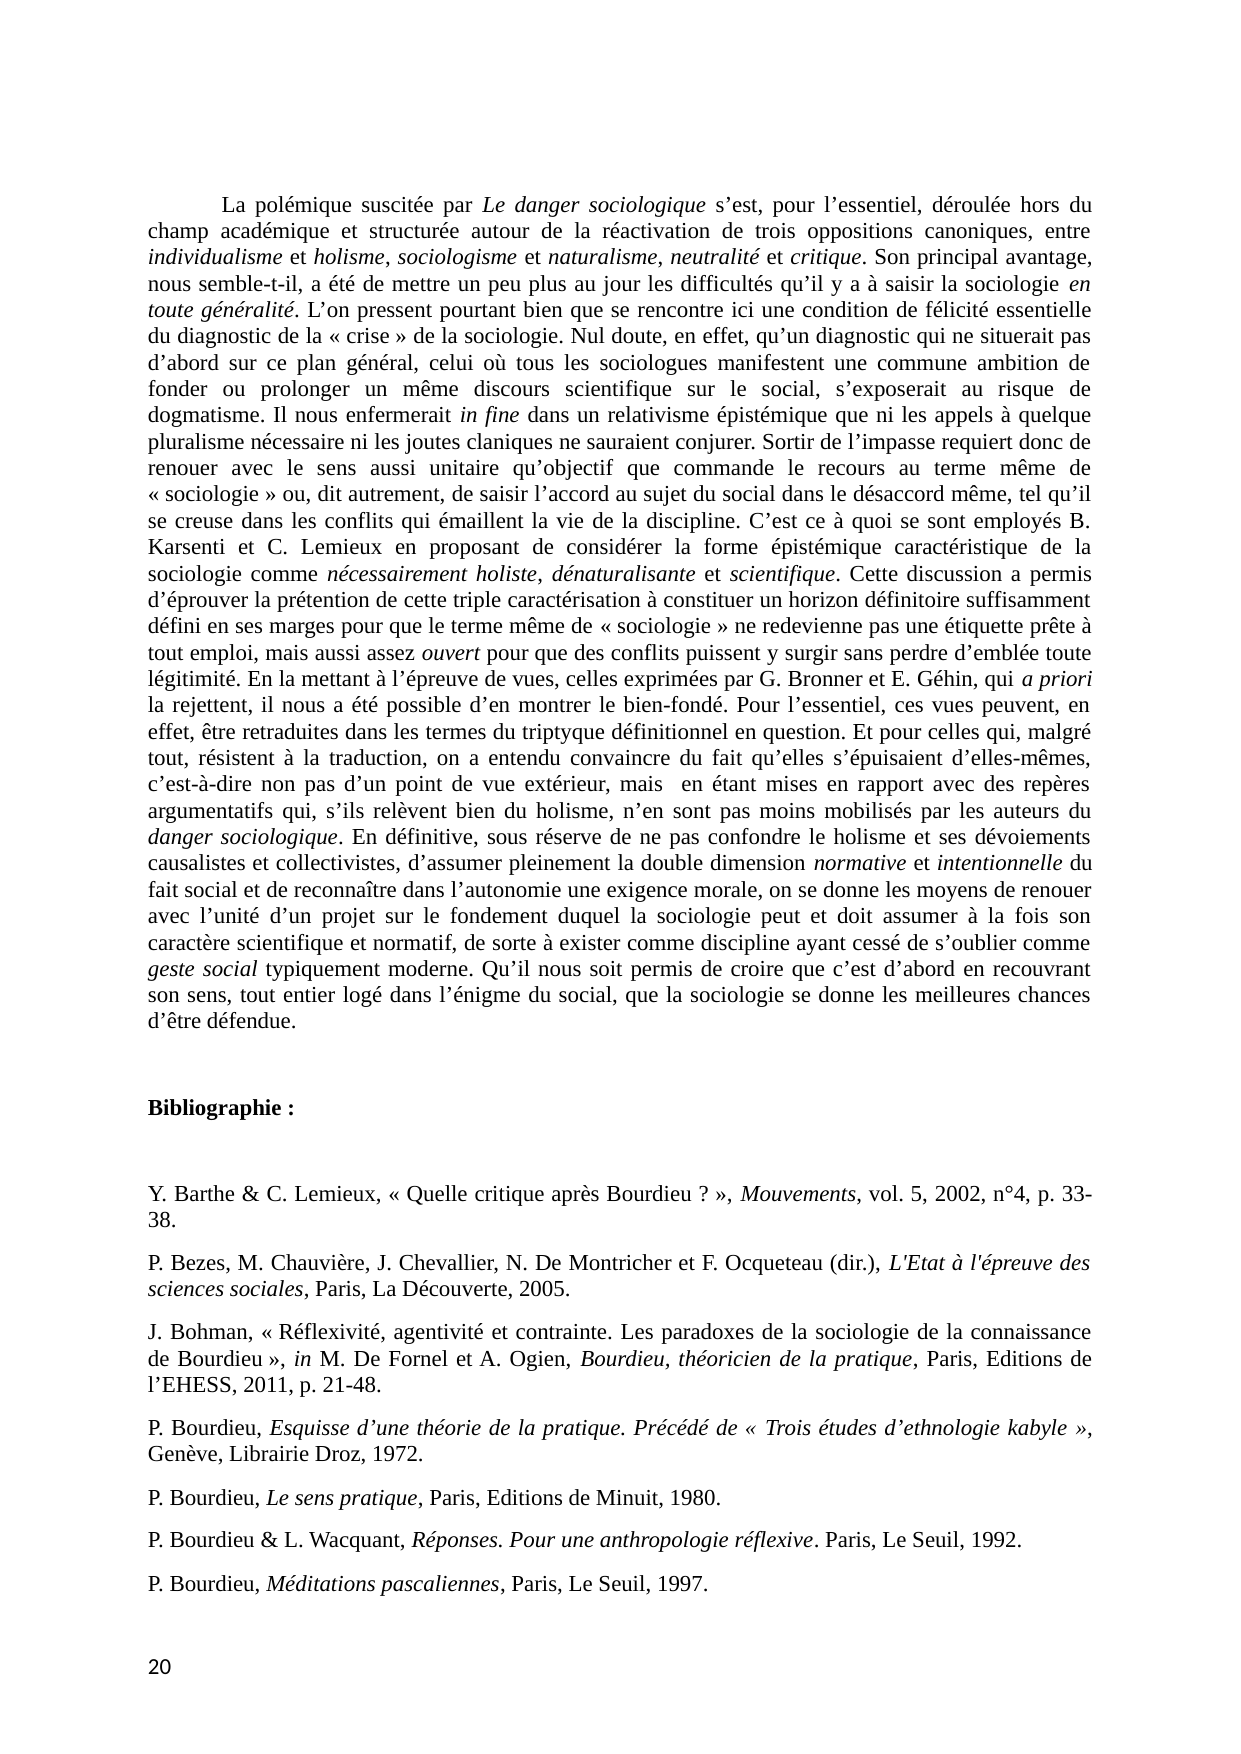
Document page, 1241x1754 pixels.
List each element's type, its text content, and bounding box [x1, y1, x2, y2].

subtitle Bibliographie : [148, 1094, 1093, 1120]
text P. Bourdieu & L. Wacquant, Réponses. Pour une anthropologie réflexive. Paris, Le Seuil, 1992. [148, 1527, 1093, 1553]
text La polémique suscitée par Le danger sociologique s’est, pour l’essentiel, déroulée hors du champ académique et structurée autour de la réactivation de trois oppositions canoniques, entre individualisme et holisme, sociologisme et naturalisme, neutralité et critique. Son principal avantage, nous semble-t-il, a été de mettre un peu plus au jour les difficultés qu’il y a à saisir la sociologie en toute généralité. L’on pressent pourtant bien que se rencontre ici une condition de félicité essentielle du diagnostic de la « crise » de la sociologie. Nul doute, en effet, qu’un diagnostic qui ne situerait pas d’abord sur ce plan général, celui où tous les sociologues manifestent une commune ambition de fonder ou prolonger un même discours scientifique sur le social, s’exposerait au risque de dogmatisme. Il nous enfermerait in fine dans un relativisme épistémique que ni les appels à quelque pluralisme nécessaire ni les joutes claniques ne sauraient conjurer. Sortir de l’impasse requiert donc de renouer avec le sens aussi unitaire qu’objectif que commande le recours au terme même de « sociologie » ou, dit autrement, de saisir l’accord au sujet du social dans le désaccord même, tel qu’il se creuse dans les conflits qui émaillent la vie de la discipline. C’est ce à quoi se sont employés B. Karsenti et C. Lemieux en proposant de considérer la forme épistémique caractéristique de la sociologie comme nécessairement holiste, dénaturalisante et scientifique. Cette discussion a permis d’éprouver la prétention de cette triple caractérisation à constituer un horizon définitoire suffisamment défini en ses marges pour que le terme même de « sociologie » ne redevienne pas une étiquette prête à tout emploi, mais aussi assez ouvert pour que des conflits puissent y surgir sans perdre d’emblée toute légitimité. En la mettant à l’épreuve de vues, celles exprimées par G. Bronner et E. Géhin, qui a priori la rejettent, il nous a été possible d’en montrer le bien-fondé. Pour l’essentiel, ces vues peuvent, en effet, être retraduites dans les termes du triptyque définitionnel en question. Et pour celles qui, malgré tout, résistent à la traduction, on a entendu convaincre du fait qu’elles s’épuisaient d’elles-mêmes, c’est-à-dire non pas d’un point de vue extérieur, mais en étant mises en rapport avec des repères argumentatifs qui, s’ils relèvent bien du holisme, n’en sont pas moins mobilisés par les auteurs du danger sociologique. En définitive, sous réserve de ne pas confondre le holisme et ses dévoiements causalistes et collectivistes, d’assumer pleinement la double dimension normative et intentionnelle du fait social et de reconnaître dans l’autonomie une exigence morale, on se donne les moyens de renouer avec l’unité d’un projet sur le fondement duquel la sociologie peut et doit assumer à la fois son caractère scientifique et normatif, de sorte à exister comme discipline ayant cessé de s’oublier comme geste social typiquement moderne. Qu’il nous soit permis de croire que c’est d’abord en recouvrant son sens, tout entier logé dans l’énigme du social, que la sociologie se donne les meilleures chances d’être défendue. [148, 191, 1093, 1034]
text P. Bourdieu, Esquisse d’une théorie de la pratique. Précédé de « Trois études d’ethnologie kabyle », Genève, Librairie Droz, 1972. [148, 1414, 1093, 1467]
text J. Bohman, « Réflexivité, agentivité et contrainte. Les paradoxes de la sociologie de la connaissance de Bourdieu », in M. De Fornel et A. Ogien, Bourdieu, théoricien de la pratique, Paris, Editions de l’EHESS, 2011, p. 21-48. [148, 1318, 1093, 1397]
text P. Bezes, M. Chauvière, J. Chevallier, N. De Montricher et F. Ocqueteau (dir.), L'Etat à l'épreuve des sciences sociales, Paris, La Découverte, 2005. [148, 1249, 1093, 1302]
text P. Bourdieu, Le sens pratique, Paris, Editions de Minuit, 1980. [148, 1483, 1093, 1510]
text P. Bourdieu, Méditations pascaliennes, Paris, Le Seuil, 1997. [148, 1569, 1093, 1596]
text Y. Barthe & C. Lemieux, « Quelle critique après Bourdieu ? », Mouvements, vol. 5, 2002, n°4, p. 33-38. [148, 1180, 1093, 1232]
